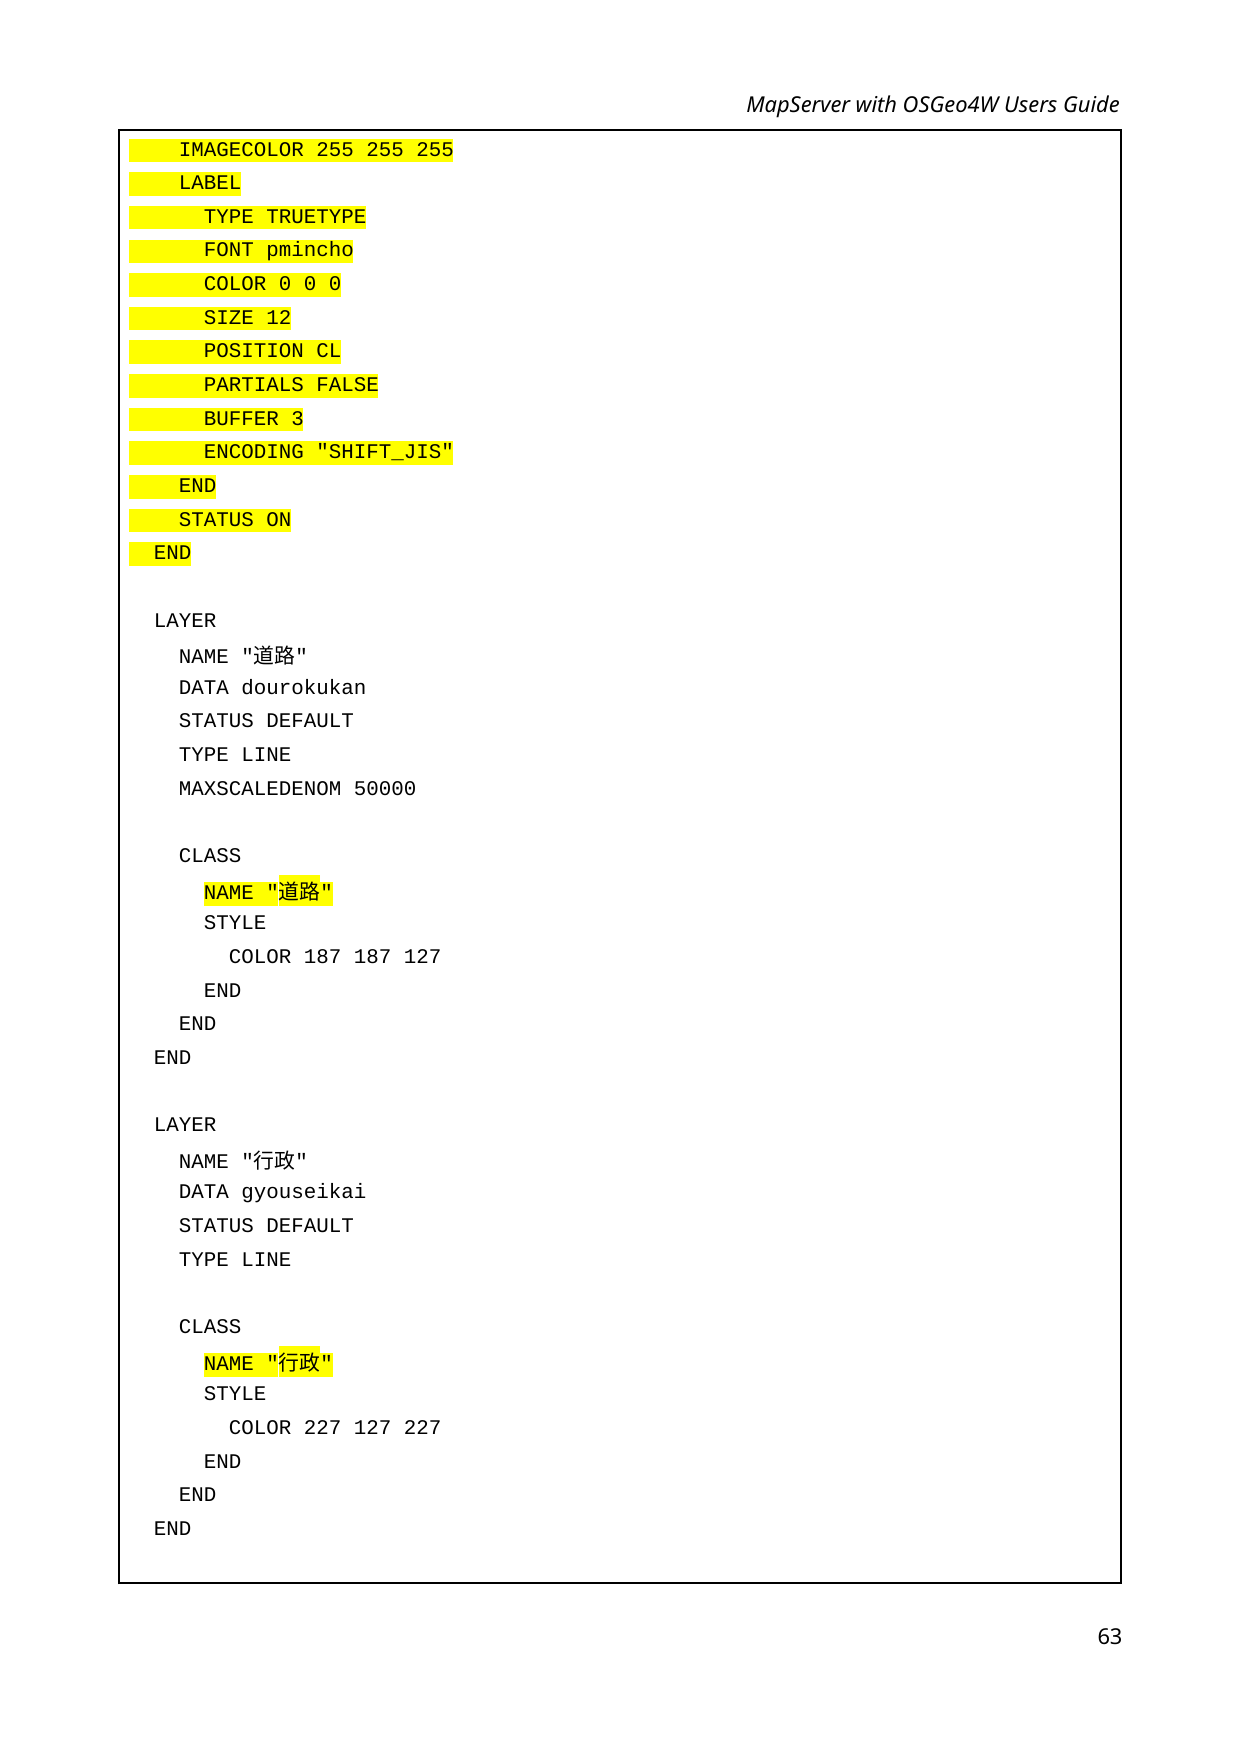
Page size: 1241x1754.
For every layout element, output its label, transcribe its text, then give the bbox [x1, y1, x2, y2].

text END [120, 1038, 1120, 1076]
text END [120, 971, 1120, 1004]
text DATA gyouseikai [120, 1172, 1120, 1206]
text STATUS DEFAULT [120, 1206, 1120, 1240]
text STYLE [120, 1374, 1120, 1408]
text NAME "道路" [120, 869, 1120, 903]
text NAME "道路" [120, 634, 1120, 668]
text CLASS [120, 1307, 1120, 1341]
text TYPE LINE [120, 1240, 1120, 1277]
text BUFFER 3 [120, 398, 1120, 432]
text TYPE LINE [120, 735, 1120, 769]
text END [120, 1442, 1120, 1475]
text IMAGECOLOR 255 255 255 [120, 131, 1120, 163]
text POSITION CL [120, 331, 1120, 365]
text COLOR 187 187 127 [120, 937, 1120, 971]
text END [120, 466, 1120, 499]
text DATA dourokukan [120, 668, 1120, 701]
text END [120, 1475, 1120, 1509]
text END [120, 1004, 1120, 1038]
text STATUS ON [120, 499, 1120, 533]
text MAXSCALEDENOM 50000 [120, 769, 1120, 806]
text NAME "行政" [120, 1341, 1120, 1374]
text NAME "行政" [120, 1139, 1120, 1172]
text PARTIALS FALSE [120, 365, 1120, 398]
text STYLE [120, 903, 1120, 937]
text LABEL [120, 163, 1120, 197]
text TYPE TRUETYPE [120, 197, 1120, 230]
text END [120, 533, 1120, 571]
text COLOR 227 127 227 [120, 1408, 1120, 1442]
text STATUS DEFAULT [120, 701, 1120, 735]
text CLASS [120, 836, 1120, 869]
text LAYER [120, 1105, 1120, 1139]
text SIZE 12 [120, 298, 1120, 331]
text END [120, 1509, 1120, 1547]
text COLOR 0 0 0 [120, 264, 1120, 298]
text ENCODING "SHIFT_JIS" [120, 432, 1120, 466]
text LAYER [120, 600, 1120, 634]
text FONT pmincho [120, 230, 1120, 264]
